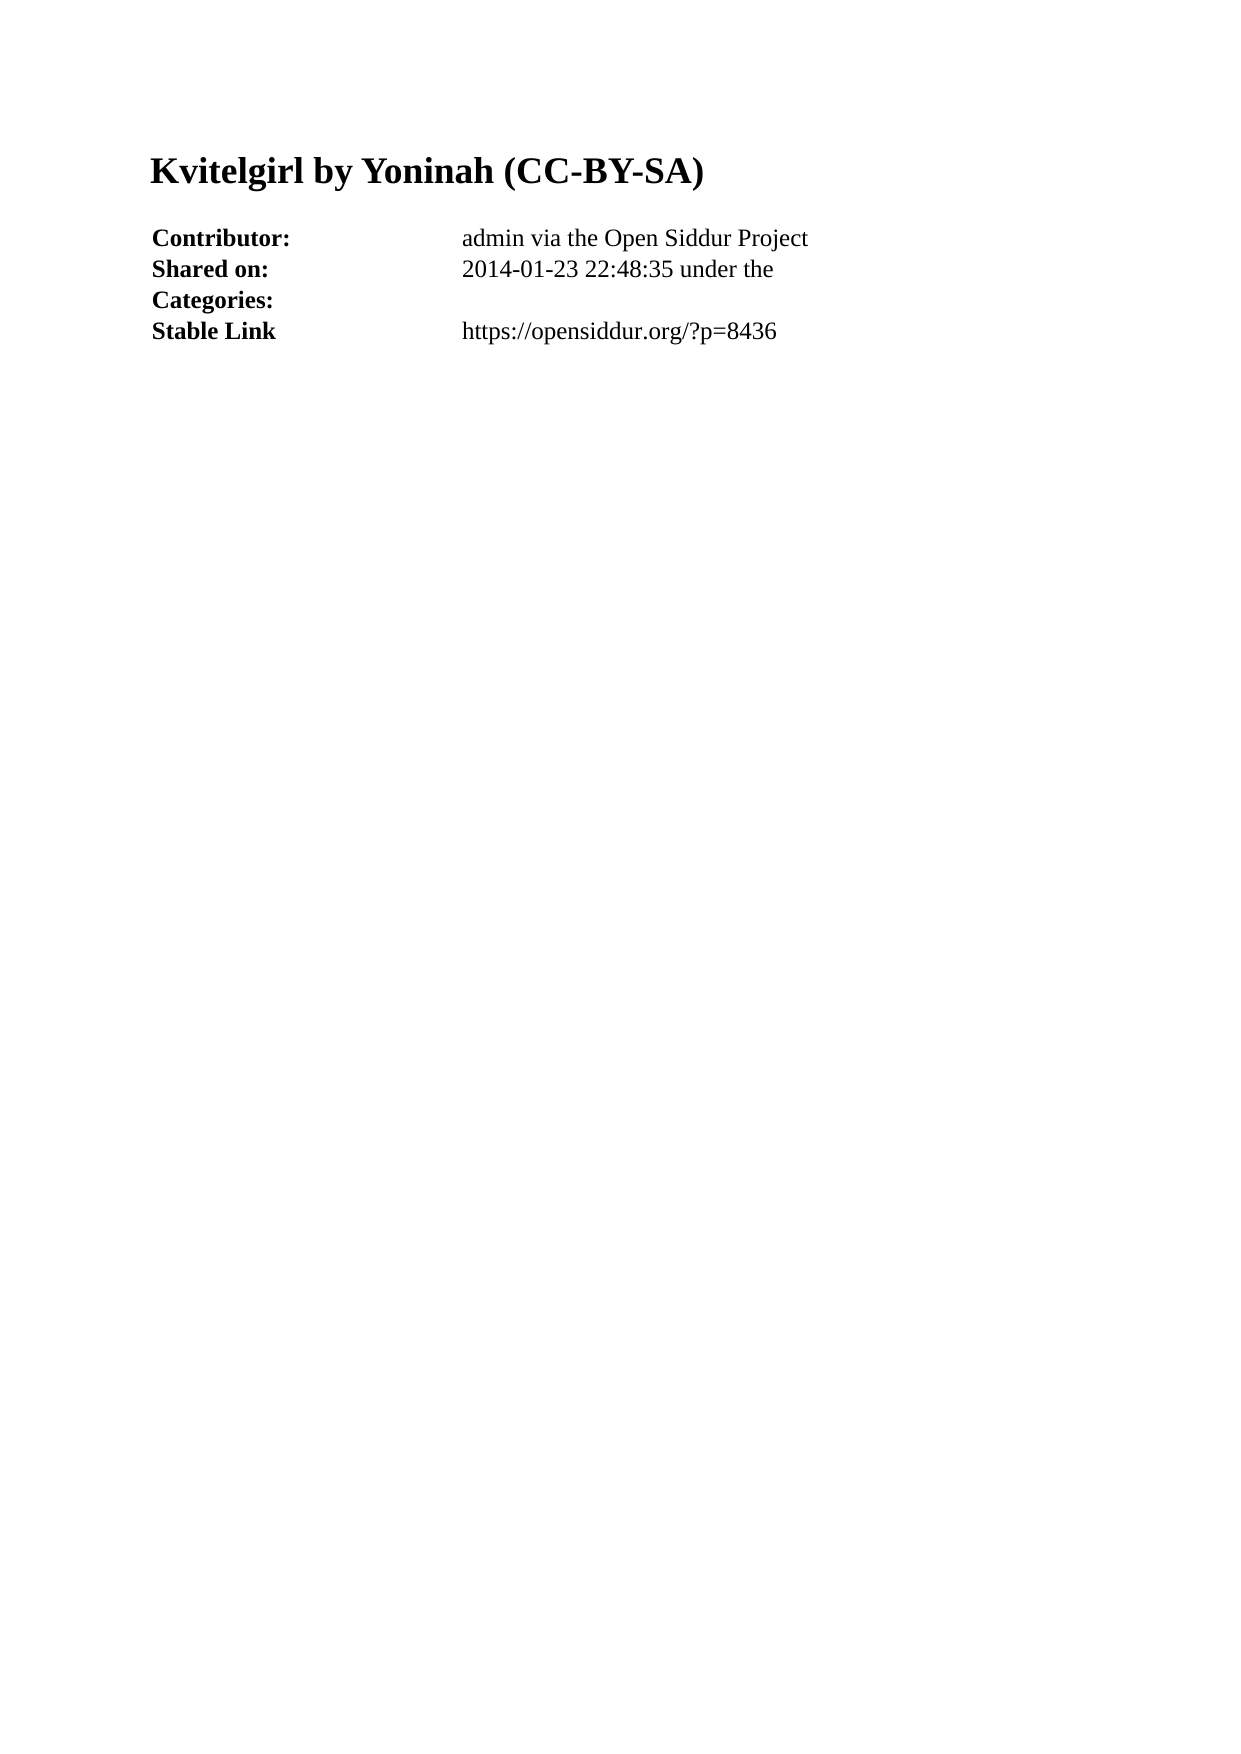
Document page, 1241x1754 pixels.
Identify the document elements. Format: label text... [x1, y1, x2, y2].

subtitle Kvitelgirl by Yoninah (CC-BY-SA) [150, 150, 1090, 192]
table_cell [460, 284, 1090, 315]
table_cell Shared on: [150, 254, 460, 284]
table_cell Categories: [150, 284, 460, 315]
table_cell https://opensiddur.org/?p=8436 [460, 315, 1090, 346]
table_header Contributor: [150, 223, 460, 253]
table_cell Stable Link [150, 315, 460, 346]
table_header admin via the Open Siddur Project [460, 223, 1090, 253]
table_cell 2014-01-23 22:48:35 under the [460, 254, 1090, 284]
